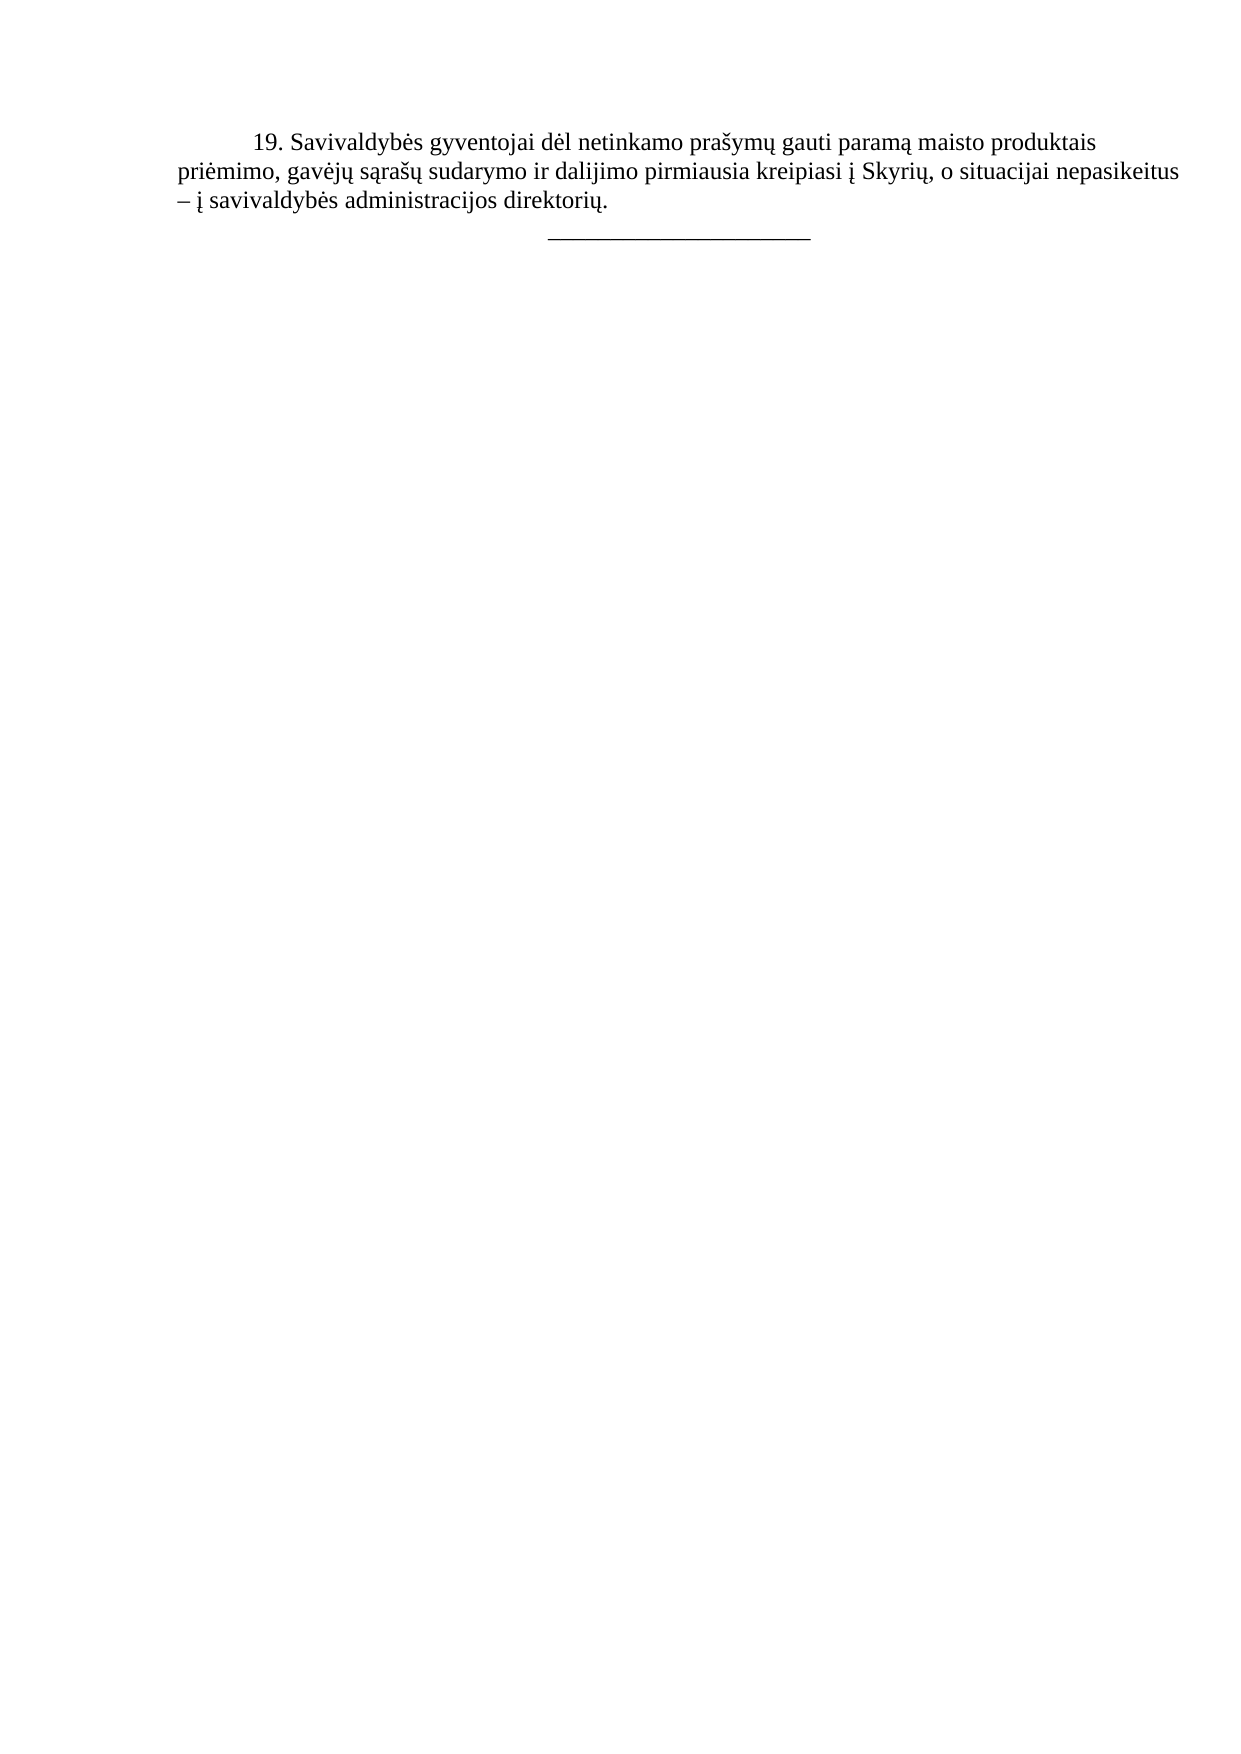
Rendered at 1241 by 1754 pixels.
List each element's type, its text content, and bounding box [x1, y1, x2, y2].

text _____________________ [177, 214, 1181, 242]
text 19. Savivaldybės gyventojai dėl netinkamo prašymų gauti paramą maisto produktais priėmimo, gavėjų sąrašų sudarymo ir dalijimo pirmiausia kreipiasi į Skyrių, o situacijai nepasikeitus – į savivaldybės administracijos direktorių. [177, 127, 1181, 214]
